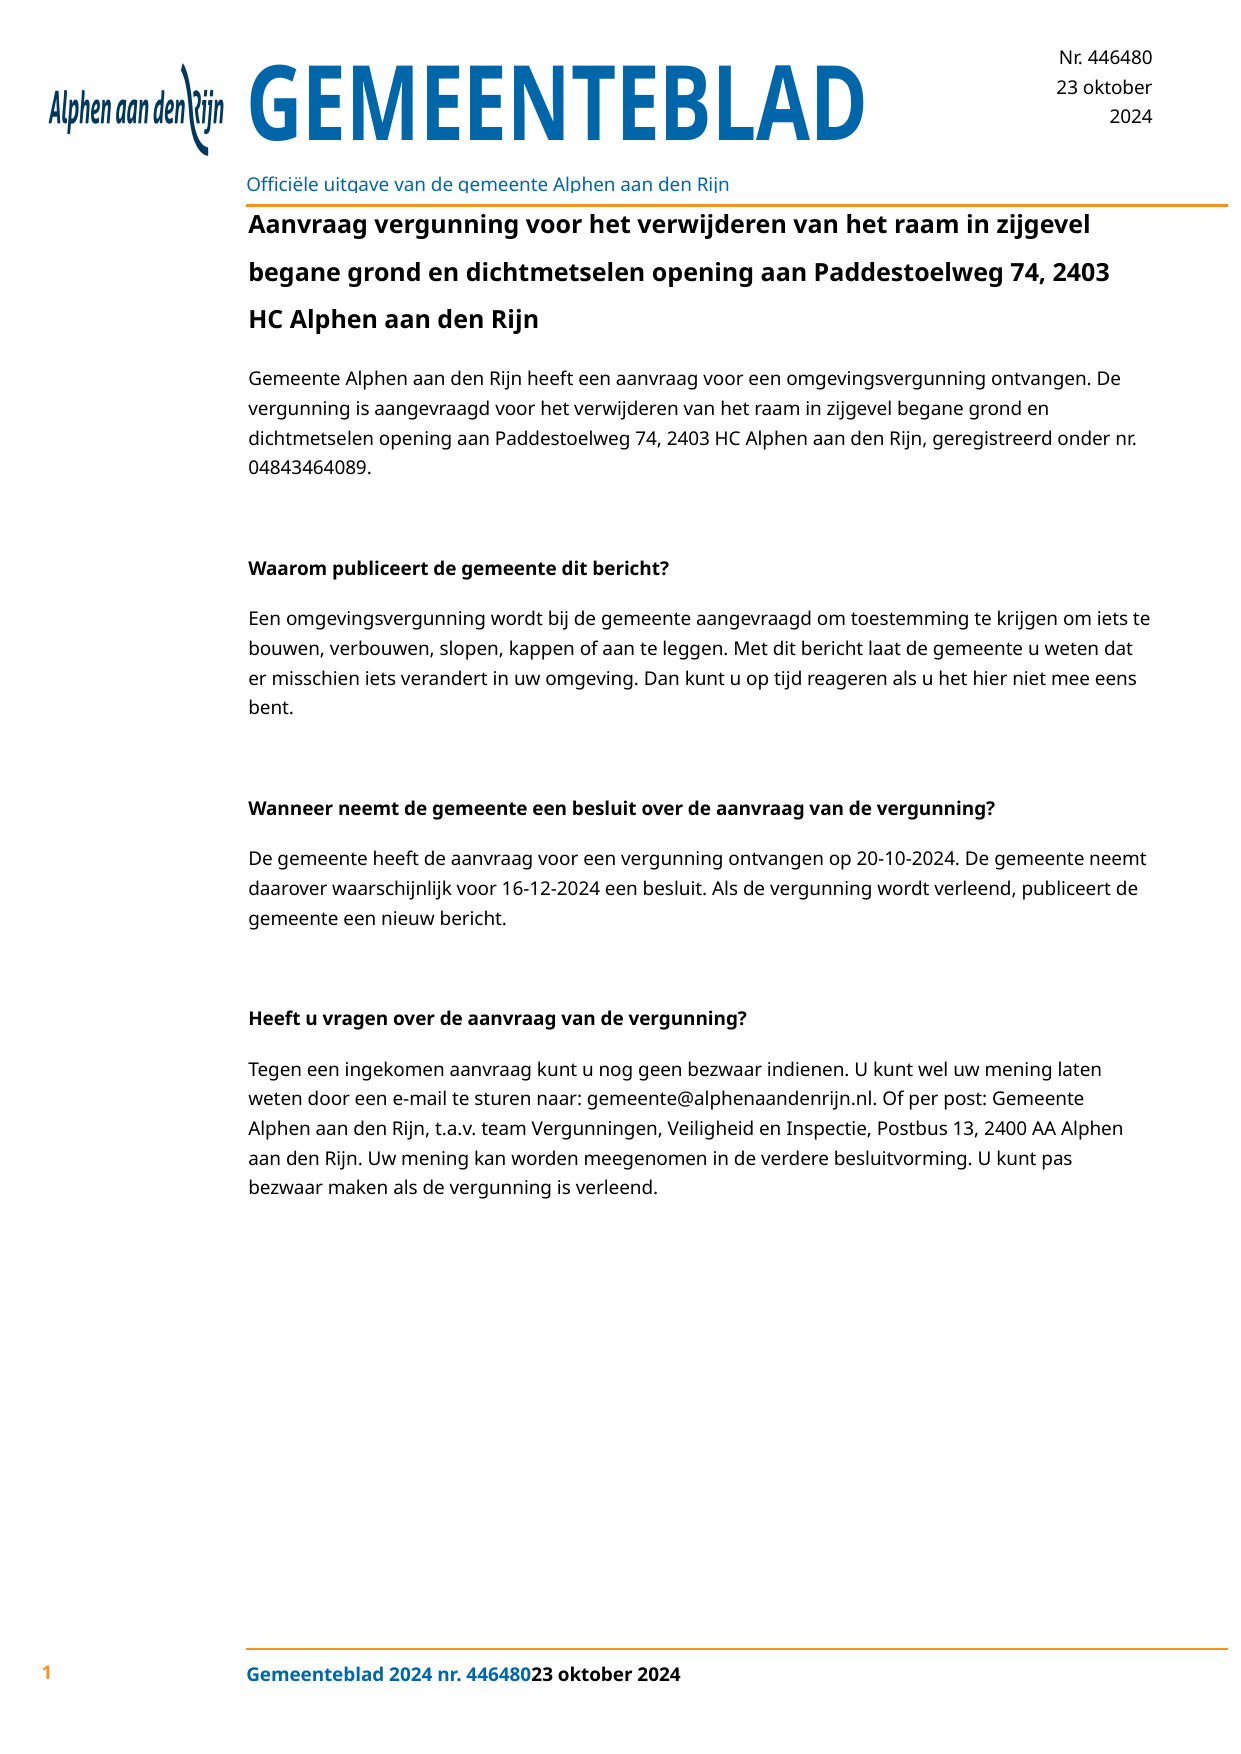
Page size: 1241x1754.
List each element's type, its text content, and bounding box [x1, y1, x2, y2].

text Een omgevingsvergunning wordt bij de gemeente aangevraagd om toestemming te krijgen om iets te bouwen, verbouwen, slopen, kappen of aan te leggen. Met dit bericht laat de gemeente u weten dat er misschien iets verandert in uw omgeving. Dan kunt u op tijd reageren als u het hier niet mee eens bent. [248, 606, 1152, 720]
text Wanneer neemt de gemeente een besluit over de aanvraag van de vergunning? [248, 795, 1152, 821]
text Gemeente Alphen aan den Rijn heeft een aanvraag voor een omgevingsvergunning ontvangen. De vergunning is aangevraagd voor het verwijderen van het raam in zijgevel begane grond en dichtmetselen opening aan Paddestoelweg 74, 2403 HC Alphen aan den Rijn, geregistreerd onder nr. 04843464089. [248, 366, 1152, 480]
text Heeft u vragen over de aanvraag van de vergunning? [248, 1006, 1152, 1031]
text Aanvraag vergunning voor het verwijderen van het raam in zijgevel begane grond en dichtmetselen opening aan Paddestoelweg 74, 2403 HC Alphen aan den Rijn [248, 207, 1152, 336]
picture [41, 47, 231, 172]
text Waarom publiceert de gemeente dit bericht? [248, 555, 1152, 581]
text De gemeente heeft de aanvraag voor een vergunning ontvangen op 20-10-2024. De gemeente neemt daarover waarschijnlijk voor 16-12-2024 een besluit. Als de vergunning wordt verleend, publiceert de gemeente een nieuw bericht. [248, 846, 1152, 930]
text Tegen een ingekomen aanvraag kunt u nog geen bezwaar indienen. U kunt wel uw mening laten weten door een e-mail te sturen naar: gemeente@alphenaandenrijn.nl. Of per post: Gemeente Alphen aan den Rijn, t.a.v. team Vergunningen, Veiligheid en Inspectie, Postbus 13, 2400 AA Alphen aan den Rijn. Uw mening kan worden meegenomen in de verdere besluitvorming. U kunt pas bezwaar maken als de vergunning is verleend. [248, 1056, 1152, 1200]
